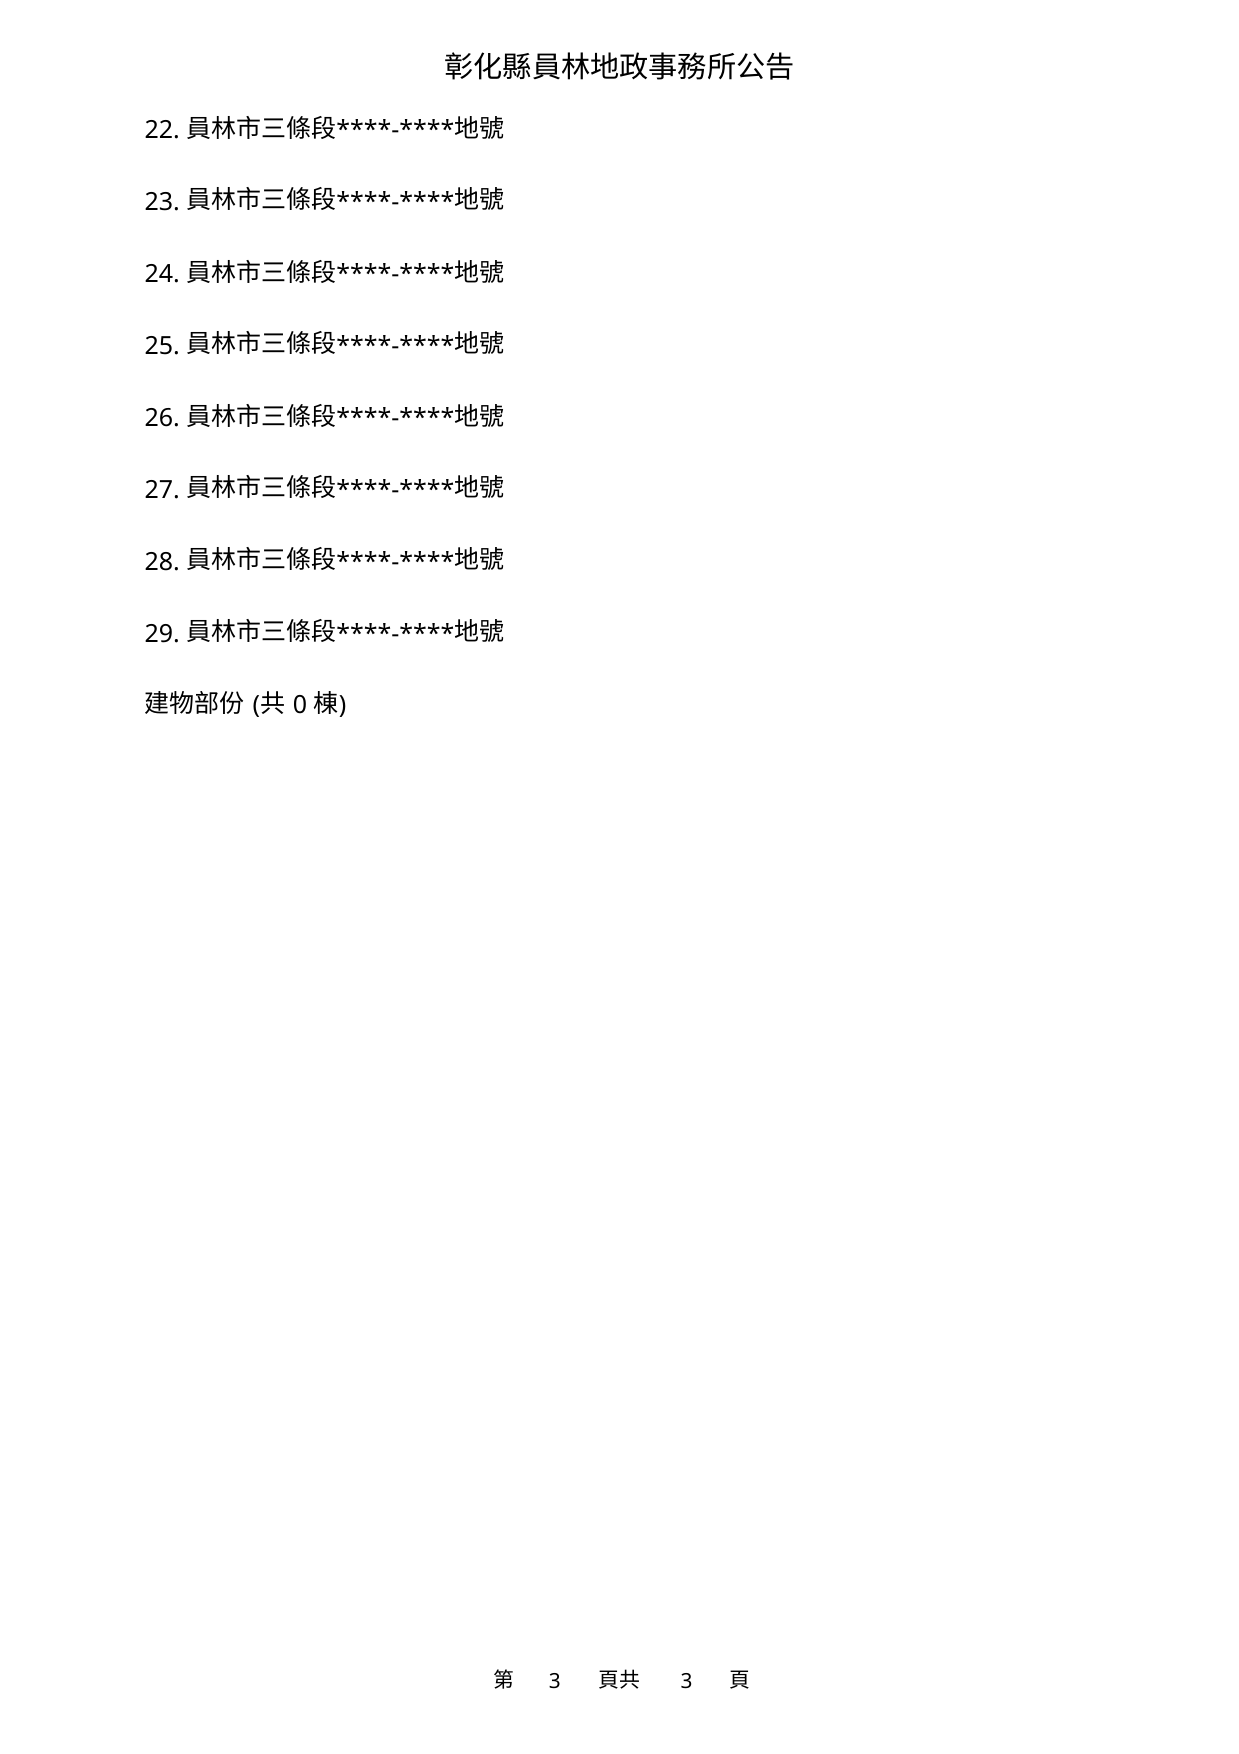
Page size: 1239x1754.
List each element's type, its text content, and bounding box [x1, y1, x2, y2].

table_cell [1177, 383, 1239, 454]
table_cell 27. 員林市三條段****-****地號 [62, 454, 1177, 526]
table_cell [0, 383, 62, 454]
table_cell 22. 員林市三條段****-****地號 [62, 95, 1177, 166]
table_cell [1177, 41, 1239, 94]
table_cell [0, 166, 62, 238]
table_cell 建物部份 (共 0 棟) [62, 670, 1177, 742]
table_header [62, 0, 483, 41]
table_cell [720, 742, 760, 1660]
table_cell [1177, 239, 1239, 310]
table_cell [0, 526, 62, 598]
table_cell [760, 1660, 1177, 1701]
table_cell 23. 員林市三條段****-****地號 [62, 166, 1177, 238]
table_cell [1177, 598, 1239, 670]
table_cell 彰化縣員林地政事務所公告 [62, 41, 1177, 94]
table_cell 3 [653, 1660, 719, 1701]
table_cell 28. 員林市三條段****-****地號 [62, 526, 1177, 598]
table_cell [760, 742, 1177, 1660]
table_cell [585, 742, 653, 1660]
table_cell [0, 1660, 62, 1701]
table_cell [1177, 742, 1239, 1660]
table_cell [1177, 454, 1239, 526]
table_cell 25. 員林市三條段****-****地號 [62, 310, 1177, 382]
table_header [653, 0, 719, 41]
table_cell [0, 454, 62, 526]
table_header [720, 0, 760, 41]
table_cell 24. 員林市三條段****-****地號 [62, 239, 1177, 310]
table_cell [0, 41, 62, 94]
table_cell [1177, 1660, 1239, 1701]
table_cell [1177, 526, 1239, 598]
table_cell [0, 598, 62, 670]
table_cell 第 [483, 1660, 523, 1701]
table_cell [483, 742, 523, 1660]
table_cell [1177, 310, 1239, 382]
table_header [524, 0, 585, 41]
table_header [1177, 0, 1239, 41]
table_cell [0, 239, 62, 310]
table_cell 3 [524, 1660, 585, 1701]
table_cell [1177, 166, 1239, 238]
table_cell [0, 670, 62, 742]
table_cell [62, 742, 483, 1660]
table_cell [0, 742, 62, 1660]
table_header [760, 0, 1177, 41]
table_cell [62, 1660, 483, 1701]
table_header [585, 0, 653, 41]
table_cell 29. 員林市三條段****-****地號 [62, 598, 1177, 670]
table_cell 頁 [720, 1660, 760, 1701]
table_cell [0, 95, 62, 166]
table_cell [1177, 95, 1239, 166]
table_cell 26. 員林市三條段****-****地號 [62, 383, 1177, 454]
table_cell 頁共 [585, 1660, 653, 1701]
table_cell [653, 742, 719, 1660]
table_cell [1177, 670, 1239, 742]
table_header [483, 0, 523, 41]
table_cell [524, 742, 585, 1660]
table_cell [0, 310, 62, 382]
table_header [0, 0, 62, 41]
